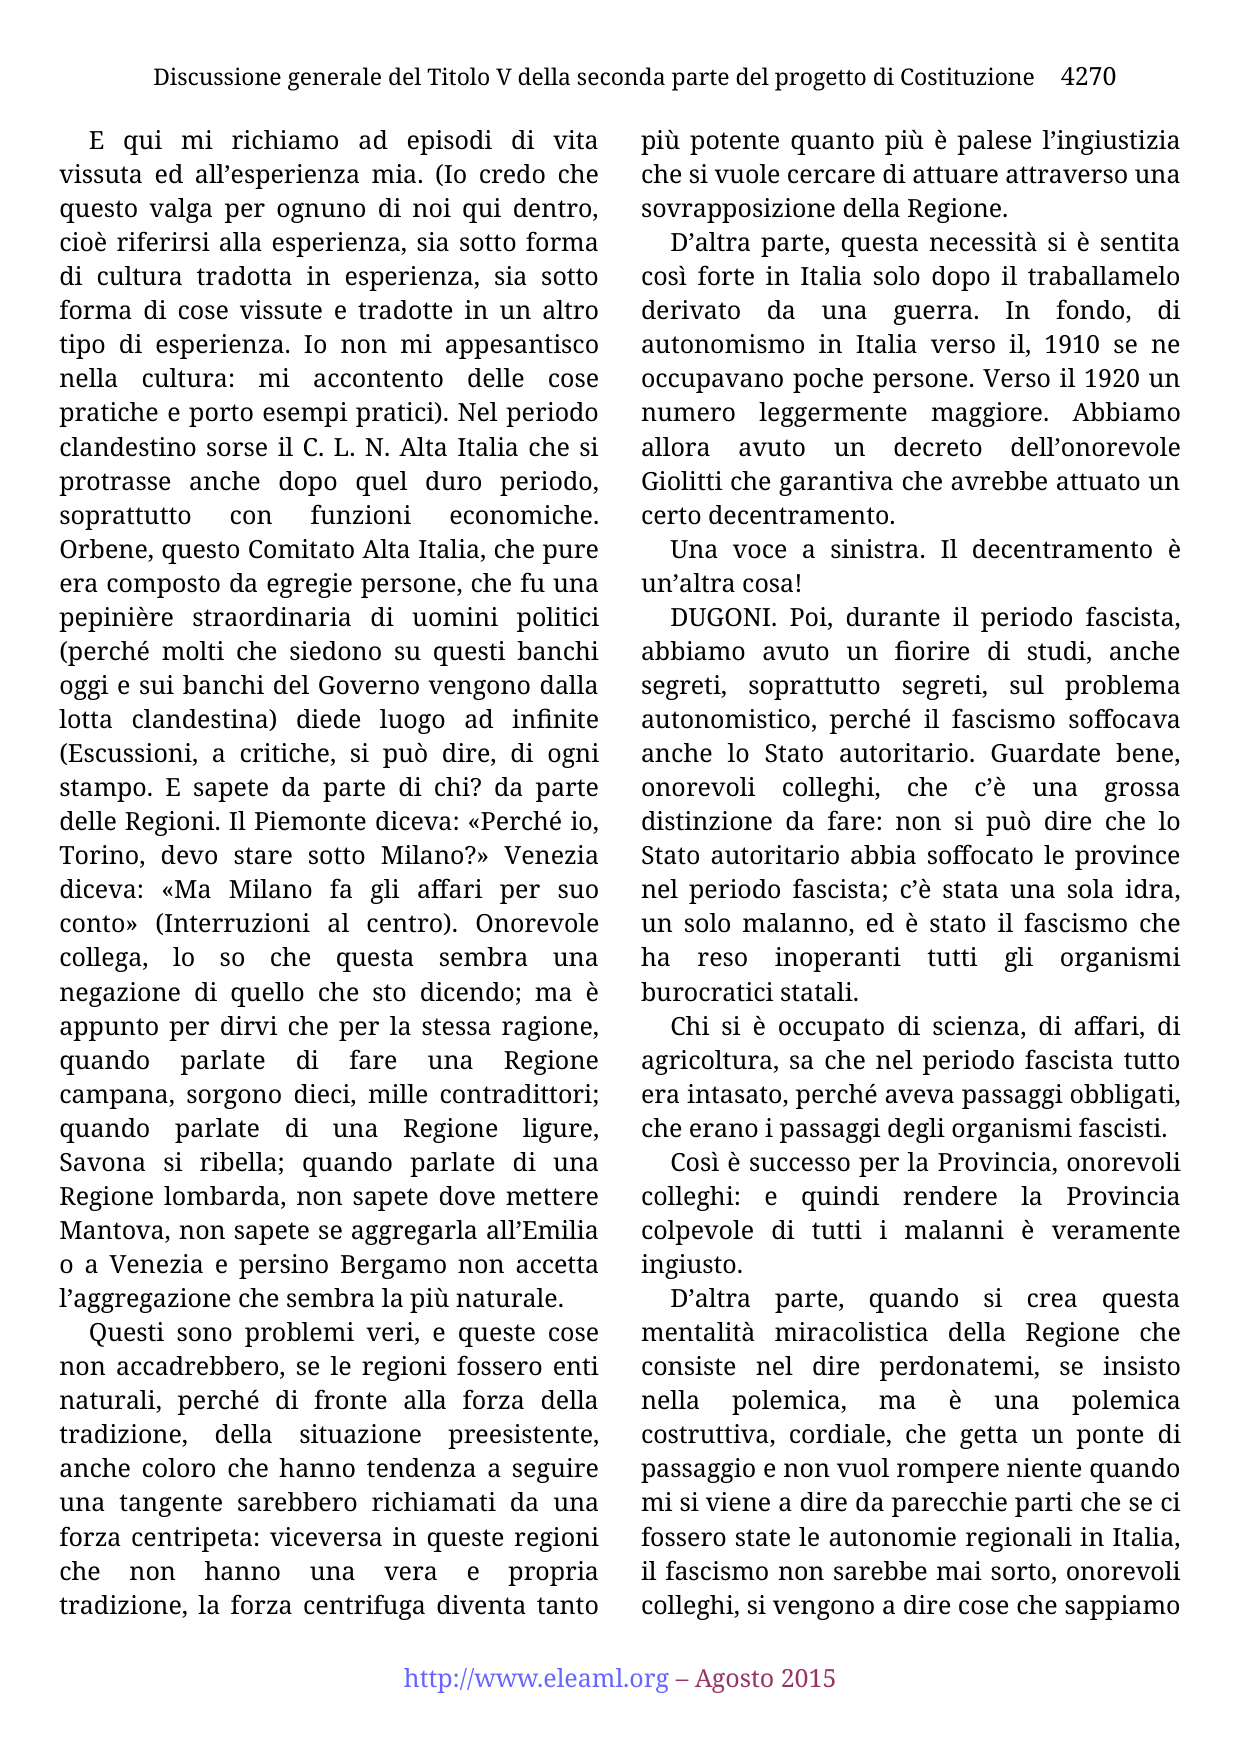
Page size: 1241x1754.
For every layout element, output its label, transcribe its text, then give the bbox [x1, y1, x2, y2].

text Chi si è occupato di scienza, di affari, di agricoltura, sa che nel periodo fascista tutto era intasato, perché aveva passaggi obbligati, che erano i passaggi degli organismi fascisti. [641, 1008, 1181, 1144]
text D’altra parte, quando si crea questa mentalità miracolistica della Regione che consiste nel dire perdonatemi, se insisto nella polemica, ma è una polemica costruttiva, cordiale, che getta un ponte di passaggio e non vuol rompere niente quando mi si viene a dire da parecchie parti che se ci fossero state le autonomie regionali in Italia, il fascismo non sarebbe mai sorto, onorevoli colleghi, si vengono a dire cose che sappiamo [641, 1281, 1181, 1621]
text Così è successo per la Provincia, onorevoli colleghi: e quindi rendere la Provincia colpevole di tutti i malanni è veramente ingiusto. [641, 1144, 1181, 1281]
text più potente quanto più è palese l’ingiustizia che si vuole cercare di attuare attraverso una sovrapposizione della Regione. [641, 123, 1181, 225]
text Una voce a sinistra. Il decentramento è un’altra cosa! [641, 531, 1181, 599]
text E qui mi richiamo ad episodi di vita vissuta ed all’esperienza mia. (Io credo che questo valga per ognuno di noi qui dentro, cioè riferirsi alla esperienza, sia sotto forma di cultura tradotta in esperienza, sia sotto forma di cose vissute e tradotte in un altro tipo di esperienza. Io non mi appesantisco nella cultura: mi accontento delle cose pratiche e porto esempi pratici). Nel periodo clandestino sorse il C. L. N. Alta Italia che si protrasse anche dopo quel duro periodo, soprattutto con funzioni economiche. Orbene, questo Comitato Alta Italia, che pure era composto da egregie persone, che fu una pepinière straordinaria di uomini politici (perché molti che siedono su questi banchi oggi e sui banchi del Governo vengono dalla lotta clandestina) diede luogo ad infinite (Escussioni, a critiche, si può dire, di ogni stampo. E sapete da parte di chi? da parte delle Regioni. Il Piemonte diceva: «Perché io, Torino, devo stare sotto Milano?» Venezia diceva: «Ma Milano fa gli affari per suo conto» (Interruzioni al centro). Onorevole collega, lo so che questa sembra una negazione di quello che sto dicendo; ma è appunto per dirvi che per la stessa ragione, quando parlate di fare una Regione campana, sorgono dieci, mille contradittori; quando parlate di una Regione ligure, Savona si ribella; quando parlate di una Regione lombarda, non sapete dove mettere Mantova, non sapete se aggregarla all’Emilia o a Venezia e persino Bergamo non accetta l’aggregazione che sembra la più naturale. [59, 123, 599, 1315]
text Questi sono problemi veri, e queste cose non accadrebbero, se le regioni fossero enti naturali, perché di fronte alla forza della tradizione, della situazione preesistente, anche coloro che hanno tendenza a seguire una tangente sarebbero richiamati da una forza centripeta: viceversa in queste regioni che non hanno una vera e propria tradizione, la forza centrifuga diventa tanto [59, 1315, 599, 1621]
text D’altra parte, questa necessità si è sentita così forte in Italia solo dopo il traballamelo derivato da una guerra. In fondo, di autonomismo in Italia verso il, 1910 se ne occupavano poche persone. Verso il 1920 un numero leggermente maggiore. Abbiamo allora avuto un decreto dell’onorevole Giolitti che garantiva che avrebbe attuato un certo decentramento. [641, 225, 1181, 531]
text DUGONI. Poi, durante il periodo fascista, abbiamo avuto un fiorire di studi, anche segreti, soprattutto segreti, sul problema autonomistico, perché il fascismo soffocava anche lo Stato autoritario. Guardate bene, onorevoli colleghi, che c’è una grossa distinzione da fare: non si può dire che lo Stato autoritario abbia soffocato le province nel periodo fascista; c’è stata una sola idra, un solo malanno, ed è stato il fascismo che ha reso inoperanti tutti gli organismi burocratici statali. [641, 599, 1181, 1008]
